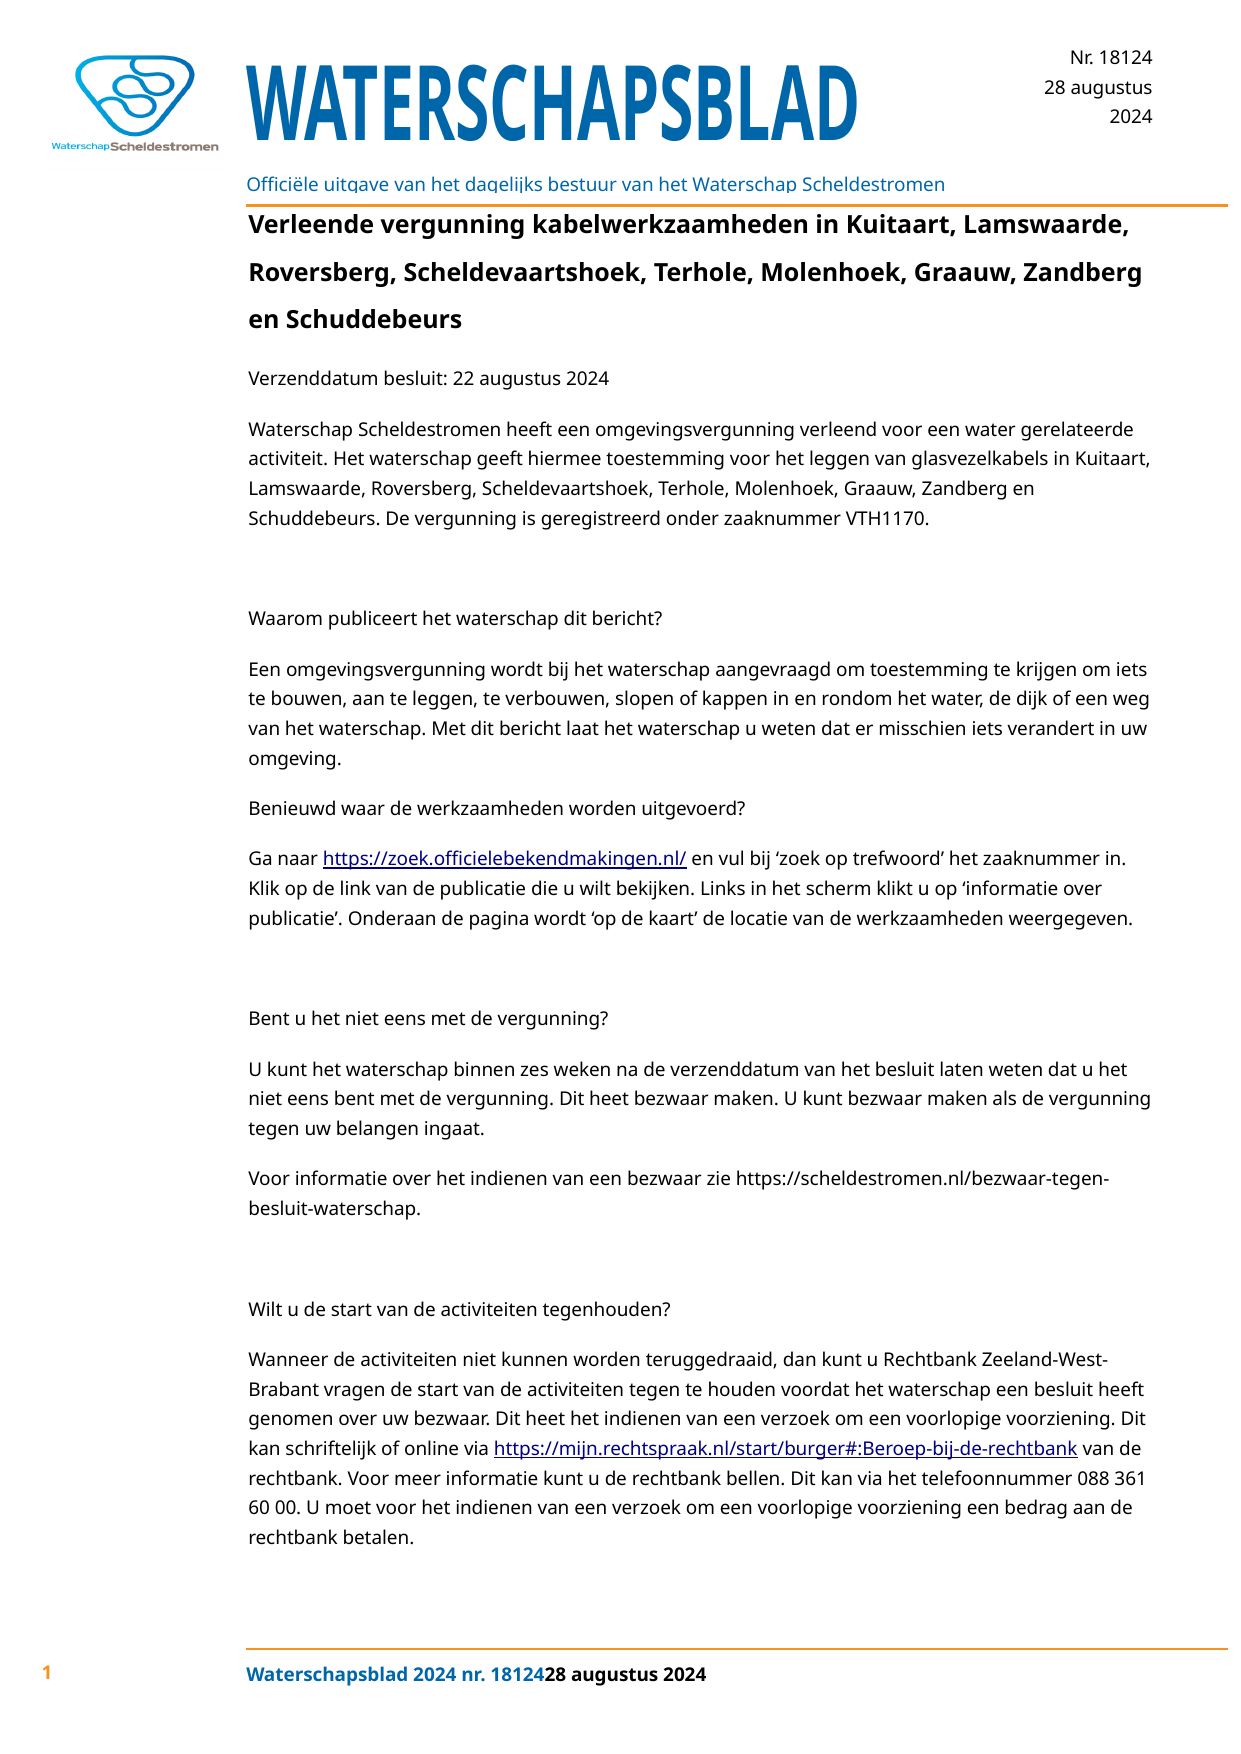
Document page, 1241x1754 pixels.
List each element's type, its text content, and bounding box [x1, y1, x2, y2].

text Voor informatie over het indienen van een bezwaar zie https://scheldestromen.nl/bezwaar-tegen-besluit-waterschap. [248, 1166, 1152, 1221]
text U kunt het waterschap binnen zes weken na de verzenddatum van het besluit laten weten dat u het niet eens bent met de vergunning. Dit heet bezwaar maken. U kunt bezwaar maken als de vergunning tegen uw belangen ingaat. [248, 1056, 1152, 1141]
text Wanneer de activiteiten niet kunnen worden teruggedraaid, dan kunt u Rechtbank Zeeland-West-Brabant vragen de start van de activiteiten tegen te houden voordat het waterschap een besluit heeft genomen over uw bezwaar. Dit heet het indienen van een verzoek om een voorlopige voorziening. Dit kan schriftelijk of online via https://mijn.rechtspraak.nl/start/burger#:Beroep-bij-de-rechtbank van de rechtbank. Voor meer informatie kunt u de rechtbank bellen. Dit kan via het telefoonnummer 088 361 60 00. U moet voor het indienen van een verzoek om een voorlopige voorziening een bedrag aan de rechtbank betalen. [248, 1346, 1152, 1549]
picture [41, 47, 231, 172]
text Wilt u de start van de activiteiten tegenhouden? [248, 1296, 1152, 1322]
text Benieuwd waar de werkzaamheden worden uitgevoerd? [248, 795, 1152, 821]
text Waarom publiceert het waterschap dit bericht? [248, 606, 1152, 631]
text Bent u het niet eens met de vergunning? [248, 1006, 1152, 1031]
text Een omgevingsvergunning wordt bij het waterschap aangevraagd om toestemming te krijgen om iets te bouwen, aan te leggen, te verbouwen, slopen of kappen in en rondom het water, de dijk of een weg van het waterschap. Met dit bericht laat het waterschap u weten dat er misschien iets verandert in uw omgeving. [248, 656, 1152, 770]
text Verzenddatum besluit: 22 augustus 2024 [248, 366, 1152, 391]
text Waterschap Scheldestromen heeft een omgevingsvergunning verleend voor een water gerelateerde activiteit. Het waterschap geeft hiermee toestemming voor het leggen van glasvezelkabels in Kuitaart, Lamswaarde, Roversberg, Scheldevaartshoek, Terhole, Molenhoek, Graauw, Zandberg en Schuddebeurs. De vergunning is geregistreerd onder zaaknummer VTH1170. [248, 416, 1152, 530]
text Verleende vergunning kabelwerkzaamheden in Kuitaart, Lamswaarde, Roversberg, Scheldevaartshoek, Terhole, Molenhoek, Graauw, Zandberg en Schuddebeurs [248, 207, 1152, 336]
text Ga naar https://zoek.officielebekendmakingen.nl/ en vul bij ‘zoek op trefwoord’ het zaaknummer in. Klik op de link van de publicatie die u wilt bekijken. Links in het scherm klikt u op ‘informatie over publicatie’. Onderaan de pagina wordt ‘op de kaart’ de locatie van de werkzaamheden weergegeven. [248, 846, 1152, 930]
